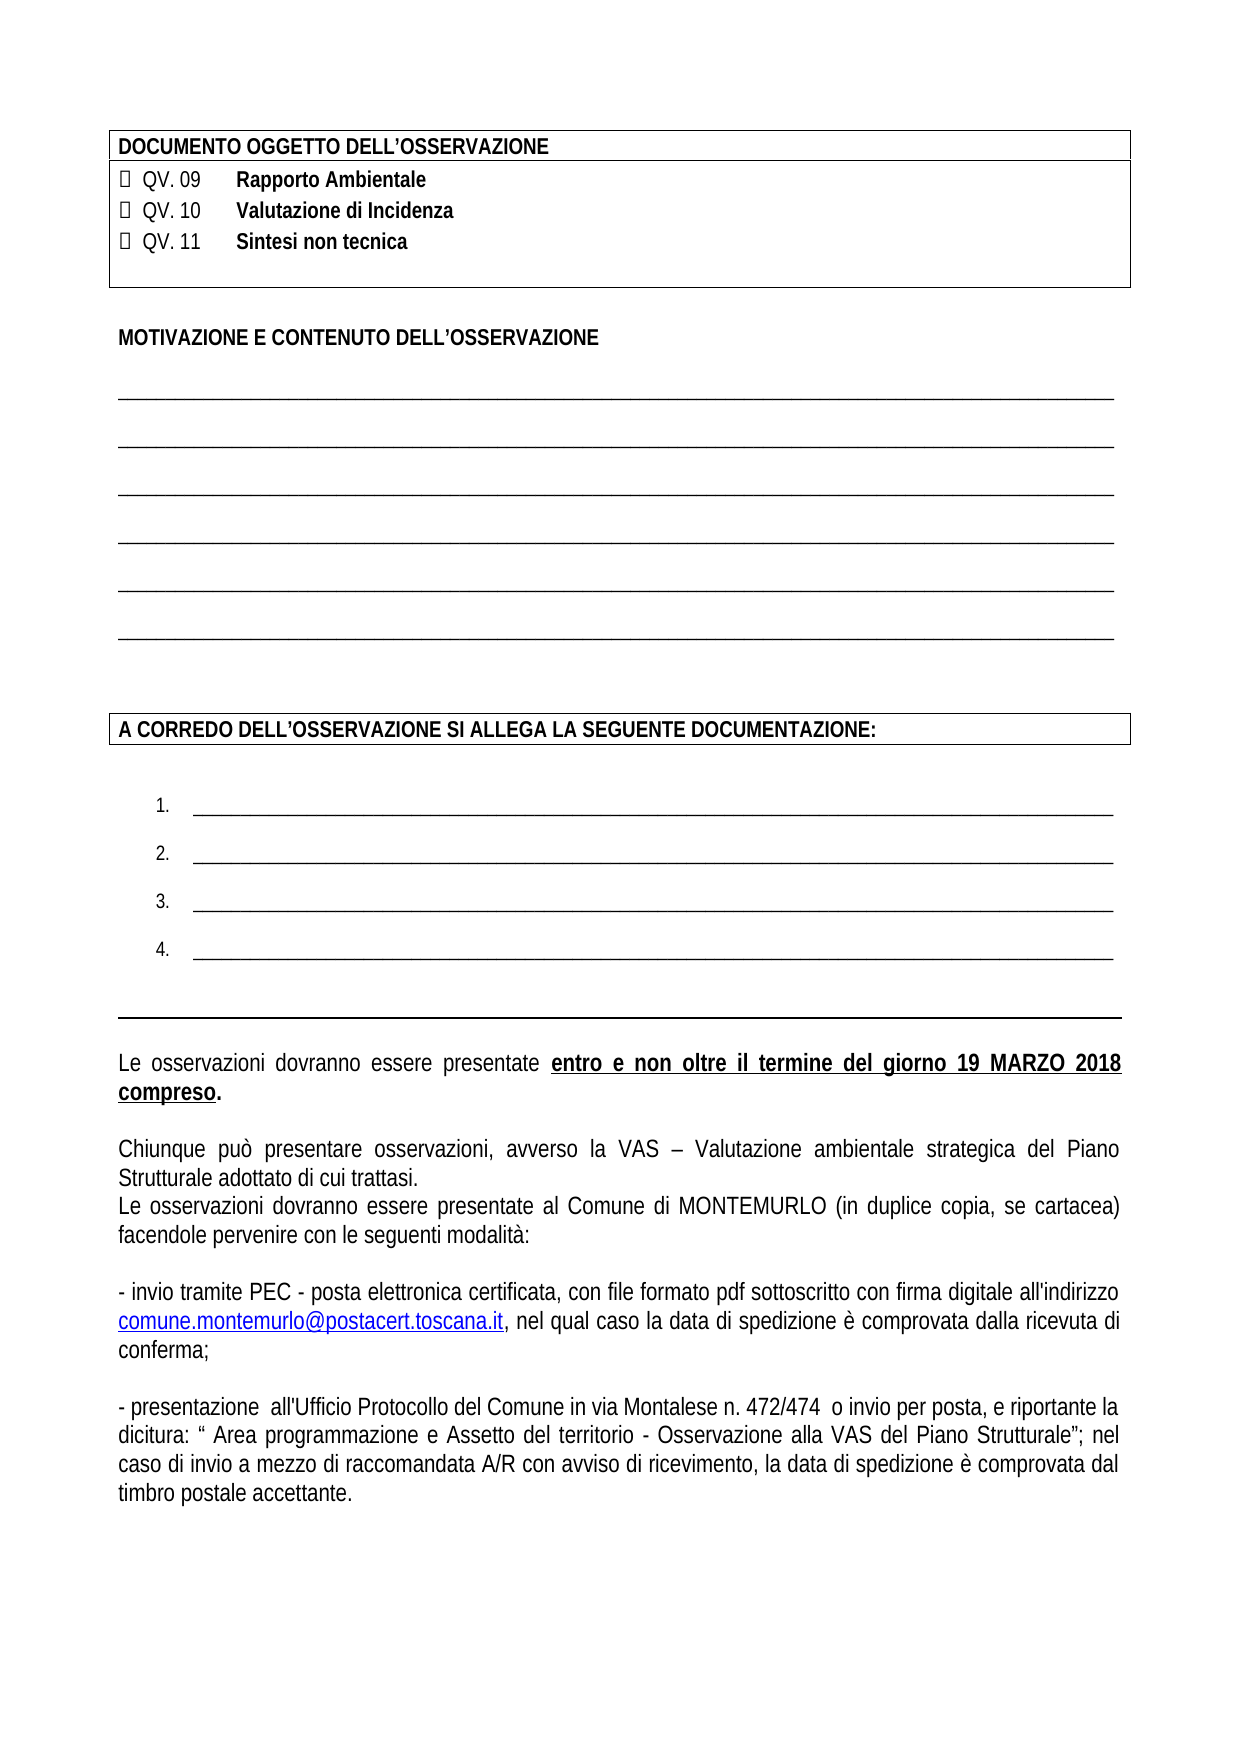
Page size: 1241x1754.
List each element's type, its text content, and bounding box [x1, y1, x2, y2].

text  QV. 09 Rapporto Ambientale [110, 161, 1130, 194]
text _________________________________________________________________________________________________________ [118, 473, 1122, 497]
text _________________________________________________________________________________________________________ [118, 569, 1122, 593]
text A CORREDO DELL’OSSERVAZIONE SI ALLEGA LA SEGUENTE DOCUMENTAZIONE: [110, 714, 1130, 744]
text Le osservazioni dovranno essere presentate entro e non oltre il termine del giorno 19 MARZO 2018 compreso. [118, 1048, 1122, 1105]
text MOTIVAZIONE E CONTENUTO DELL’OSSERVAZIONE [118, 324, 1122, 351]
text - presentazione all'Ufficio Protocollo del Comune in via Montalese n. 472/474 o invio per posta, e riportante la dicitura: “ Area programmazione e Assetto del territorio - Osservazione alla VAS del Piano Strutturale”; nel caso di invio a mezzo di raccomandata A/R con avviso di ricevimento, la data di spedizione è comprovata dal timbro postale accettante. [118, 1392, 1122, 1506]
list _________________________________________________________________________________________________ [156, 793, 1122, 817]
text _________________________________________________________________________________________________________ [118, 377, 1122, 401]
text _________________________________________________________________________________________________________ [118, 425, 1122, 449]
text DOCUMENTO OGGETTO DELL’OSSERVAZIONE [110, 131, 1130, 159]
list _________________________________________________________________________________________________ [156, 889, 1122, 913]
text Le osservazioni dovranno essere presentate al Comune di MONTEMURLO (in duplice copia, se cartacea) facendole pervenire con le seguenti modalità: [118, 1191, 1122, 1249]
text - invio tramite PEC - posta elettronica certificata, con file formato pdf sottoscritto con firma digitale all'indirizzo comune.montemurlo@postacert.toscana.it, nel qual caso la data di spedizione è comprovata dalla ricevuta di conferma; [118, 1277, 1122, 1363]
text Chiunque può presentare osservazioni, avverso la VAS – Valutazione ambientale strategica del Piano Strutturale adottato di cui trattasi. [118, 1134, 1122, 1191]
text  QV. 11 Sintesi non tecnica [118, 225, 1122, 256]
text _________________________________________________________________________________________________________ [118, 521, 1122, 545]
text _________________________________________________________________________________________________________ [118, 617, 1122, 641]
list _________________________________________________________________________________________________ [156, 937, 1122, 961]
text  QV. 10 Valutazione di Incidenza [118, 194, 1122, 225]
list _________________________________________________________________________________________________ [156, 841, 1122, 865]
